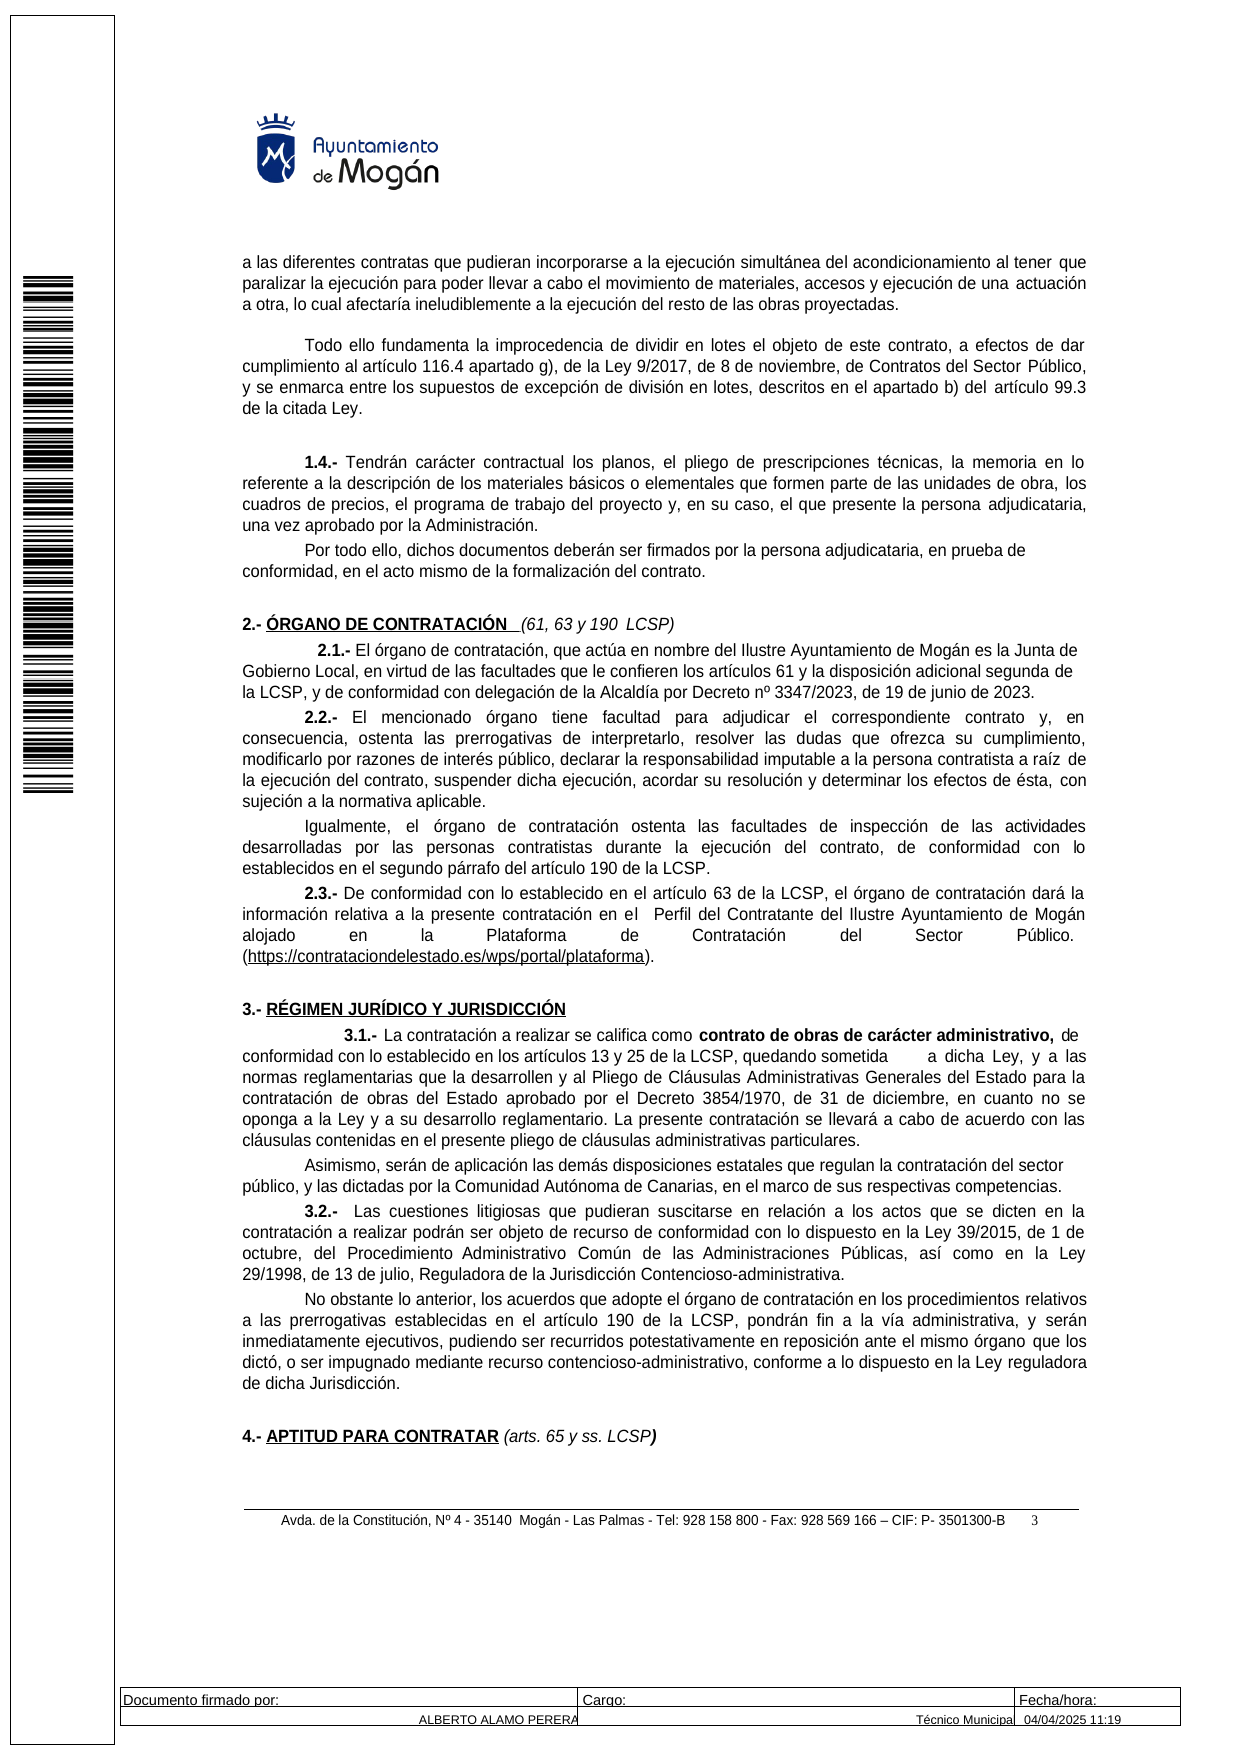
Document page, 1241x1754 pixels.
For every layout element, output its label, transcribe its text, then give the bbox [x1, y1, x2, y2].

picture [245, 96, 452, 205]
text 4.- APTITUD PARA CONTRATAR (arts. 65 y ss. LCSP) [242, 1426, 1188, 1446]
text 3.- RÉGIMEN JURÍDICO Y JURISDICCIÓN [242, 999, 1188, 1019]
picture [21, 274, 75, 796]
text Asimismo, serán de aplicación las demás disposiciones estatales que regulan la contratación del sector público, y las dictadas por la Comunidad Autónoma de Canarias, en el marco de sus respectivas competencias. [242, 1155, 1087, 1197]
table_cell 04/04/2025 11:19 [1015, 1707, 1180, 1725]
text 2.3.- De conformidad con lo establecido en el artículo 63 de la LCSP, el órgano de contratación dará la información relativa a la presente contratación en el Perfil del Contratante del Ilustre Ayuntamiento de Mogán alojado en la Plataforma de Contratación del Sector Público. (https://contrataciondelestado.es/wps/portal/plataforma). [242, 882, 1086, 967]
text 3.2.- Las cuestiones litigiosas que pudieran suscitarse en relación a los actos que se dicten en la contratación a realizar podrán ser objeto de recurso de conformidad con lo dispuesto en la Ley 39/2015, de 1 de octubre, del Procedimiento Administrativo Común de las Administraciones Públicas, así como en la Ley 29/1998, de 13 de julio, Reguladora de la Jurisdicción Contencioso-administrativa. [242, 1201, 1087, 1285]
text Gobierno Local, en virtud de las facultades que le confieren los artículos 61 y la disposición adicional segunda de la LCSP, y de conformidad con delegación de la Alcaldía por Decreto nº 3347/2023, de 19 de junio de 2023. [242, 661, 1086, 703]
text 2.2.- El mencionado órgano tiene facultad para adjudicar el correspondiente contrato y, en consecuencia, ostenta las prerrogativas de interpretarlo, resolver las dudas que ofrezca su cumplimiento, modificarlo por razones de interés público, declarar la responsabilidad imputable a la persona contratista a raíz de la ejecución del contrato, suspender dicha ejecución, acordar su resolución y determinar los efectos de ésta, con sujeción a la normativa aplicable. [242, 707, 1086, 812]
table_cell ALBERTO ALAMO PERERA [121, 1707, 577, 1725]
text Por todo ello, dichos documentos deberán ser firmados por la persona adjudicataria, en prueba de conformidad, en el acto mismo de la formalización del contrato. [242, 539, 1087, 581]
table_header Cargo: [578, 1688, 1014, 1706]
table_header Fecha/hora: [1015, 1688, 1180, 1706]
text No obstante lo anterior, los acuerdos que adopte el órgano de contratación en los procedimientos relativos a las prerrogativas establecidas en el artículo 190 de la LCSP, pondrán fin a la vía administrativa, y serán inmediatamente ejecutivos, pudiendo ser recurridos potestativamente en reposición ante el mismo órgano que los dictó, o ser impugnado mediante recurso contencioso-administrativo, conforme a lo dispuesto en la Ley reguladora de dicha Jurisdicción. [242, 1288, 1087, 1394]
text 2.1.- El órgano de contratación, que actúa en nombre del Ilustre Ayuntamiento de Mogán es la Junta de [296, 640, 1078, 661]
text Igualmente, el órgano de contratación ostenta las facultades de inspección de las actividades desarrolladas por las personas contratistas durante la ejecución del contrato, de conformidad con lo establecidos en el segundo párrafo del artículo 190 de la LCSP. [242, 816, 1086, 879]
text Avda. de la Constitución, Nº 4 - 35140 Mogán - Las Palmas - Tel: 928 158 800 - Fax: 928 569 166 – CIF: P- 3501300-B 3 [281, 1512, 1188, 1528]
text a las diferentes contratas que pudieran incorporarse a la ejecución simultánea del acondicionamiento al tener que paralizar la ejecución para poder llevar a cabo el movimiento de materiales, accesos y ejecución de una actuación a otra, lo cual afectaría ineludiblemente a la ejecución del resto de las obras proyectadas. [242, 251, 1087, 314]
table_header Documento firmado por: [121, 1688, 577, 1706]
text Todo ello fundamenta la improcedencia de dividir en lotes el objeto de este contrato, a efectos de dar cumplimiento al artículo 116.4 apartado g), de la Ley 9/2017, de 8 de noviembre, de Contratos del Sector Público, y se enmarca entre los supuestos de excepción de división en lotes, descritos en el apartado b) del artículo 99.3 de la citada Ley. [242, 335, 1087, 419]
text 2.- ÓRGANO DE CONTRATACIÓN (61, 63 y 190 LCSP) [242, 614, 1188, 634]
text conformidad con lo establecido en los artículos 13 y 25 de la LCSP, quedando sometida a dicha Ley, y a las normas reglamentarias que la desarrollen y al Pliego de Cláusulas Administrativas Generales del Estado para la contratación de obras del Estado aprobado por el Decreto 3854/1970, de 31 de diciembre, en cuanto no se oponga a la Ley y a su desarrollo reglamentario. La presente contratación se llevará a cabo de acuerdo con las cláusulas contenidas en el presente pliego de cláusulas administrativas particulares. [242, 1046, 1087, 1151]
text 3.1.- La contratación a realizar se califica como contrato de obras de carácter administrativo, de [296, 1025, 1078, 1046]
table_cell Técnico Municipal [578, 1707, 1014, 1725]
text 1.4.- Tendrán carácter contractual los planos, el pliego de prescripciones técnicas, la memoria en lo referente a la descripción de los materiales básicos o elementales que formen parte de las unidades de obra, los cuadros de precios, el programa de trabajo del proyecto y, en su caso, el que presente la persona adjudicataria, una vez aprobado por la Administración. [242, 451, 1087, 536]
